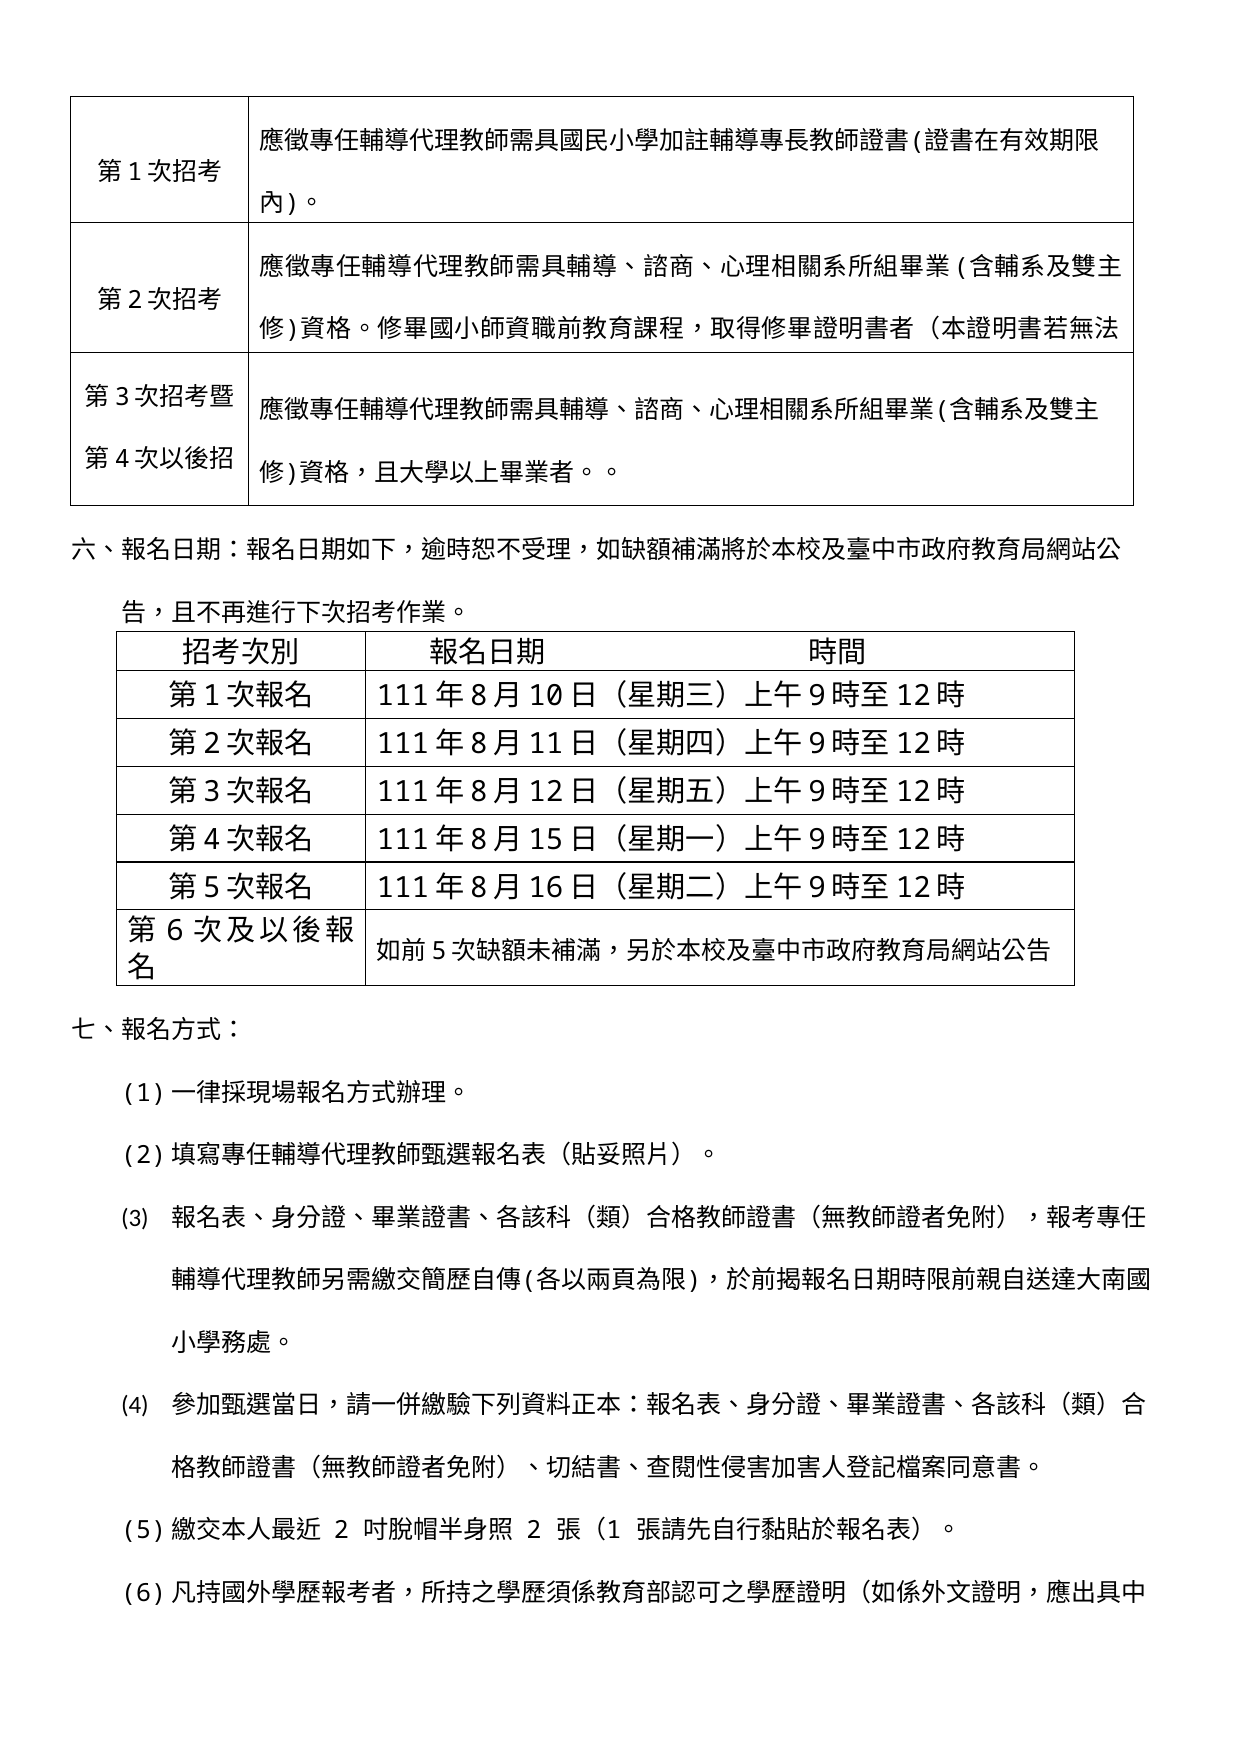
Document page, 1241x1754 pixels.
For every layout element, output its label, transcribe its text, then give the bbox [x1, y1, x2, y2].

list 一律採現場報名方式辦理。 [121, 1049, 1169, 1111]
text 七、報名方式： [71, 986, 1169, 1049]
table_cell 如前5次缺額未補滿，另於本校及臺中市政府教育局網站公告 [366, 910, 1074, 985]
table_header 報名日期 時間 [1063, 632, 1074, 670]
list 填寫專任輔導代理教師甄選報名表（貼妥照片）。 [121, 1111, 1169, 1174]
text 告，且不再進行下次招考作業。 [71, 569, 1169, 631]
table_cell 第2次報名 [117, 719, 365, 766]
table_cell 第1次報名 [117, 671, 365, 718]
table_cell 第5次報名 [117, 863, 365, 909]
table_cell 111年8月10日（星期三）上午9時至12時 [366, 671, 1074, 718]
table_cell 第6次及以後報名 [117, 910, 127, 985]
table_cell 111年8月15日（星期一）上午9時至12時 [366, 815, 1074, 861]
text 六、報名日期：報名日期如下，逾時恕不受理，如缺額補滿將於本校及臺中市政府教育局網站公 [71, 506, 1169, 569]
table_cell 111年8月11日（星期四）上午9時至12時 [366, 719, 1074, 766]
table_cell 第3次報名 [117, 767, 365, 813]
list 繳交本人最近 2 吋脫帽半身照 2 張（1 張請先自行黏貼於報名表）。 [121, 1486, 1169, 1549]
table_header 第1次招考 [71, 97, 248, 222]
list 報名表、身分證、畢業證書、各該科（類）合格教師證書（無教師證者免附），報考專任輔導代理教師另需繳交簡歷自傳(各以兩頁為限)，於前揭報名日期時限前親自送達大南國小學務處。 [121, 1174, 1169, 1361]
table_header 招考次別 [354, 632, 365, 670]
table_cell 第6次及以後報名 [354, 910, 365, 985]
table_cell 111年8月12日（星期五）上午9時至12時 [366, 767, 1074, 813]
table_cell 應徵專任輔導代理教師需具輔導、諮商、心理相關系所組畢業(含輔系及雙主 修)資格，且大學以上畢業者。。 [249, 353, 1133, 505]
table_cell 第2次招考 [71, 223, 248, 352]
list 凡持國外學歷報考者，所持之學歷須係教育部認可之學歷證明（如係外文證明，應出具中 [121, 1549, 1169, 1611]
table_cell 第3次招考暨第4次以後招考資格 [71, 353, 248, 505]
table_header 報名日期 時間 [366, 632, 376, 670]
table_header 招考次別 [117, 632, 127, 670]
table_cell 第4次報名 [117, 815, 365, 861]
table_header 應徵專任輔導代理教師需具國民小學加註輔導專長教師證書(證書在有效期限內)。 [249, 97, 1133, 222]
table_cell 應徵專任輔導代理教師需具輔導、諮商、心理相關系所組畢業(含輔系及雙主修)資格。修畢國小師資職前教育課程，取得修畢證明書者（本證明書若無法在應考時取得，需簽署補件切結書，且仍需提出修畢學分證明或佐證資料）。 [249, 223, 1133, 352]
table_cell 111年8月16日（星期二）上午9時至12時 [366, 863, 1074, 909]
list 參加甄選當日，請一併繳驗下列資料正本：報名表、身分證、畢業證書、各該科（類）合格教師證書（無教師證者免附）、切結書、查閱性侵害加害人登記檔案同意書。 [121, 1361, 1169, 1486]
